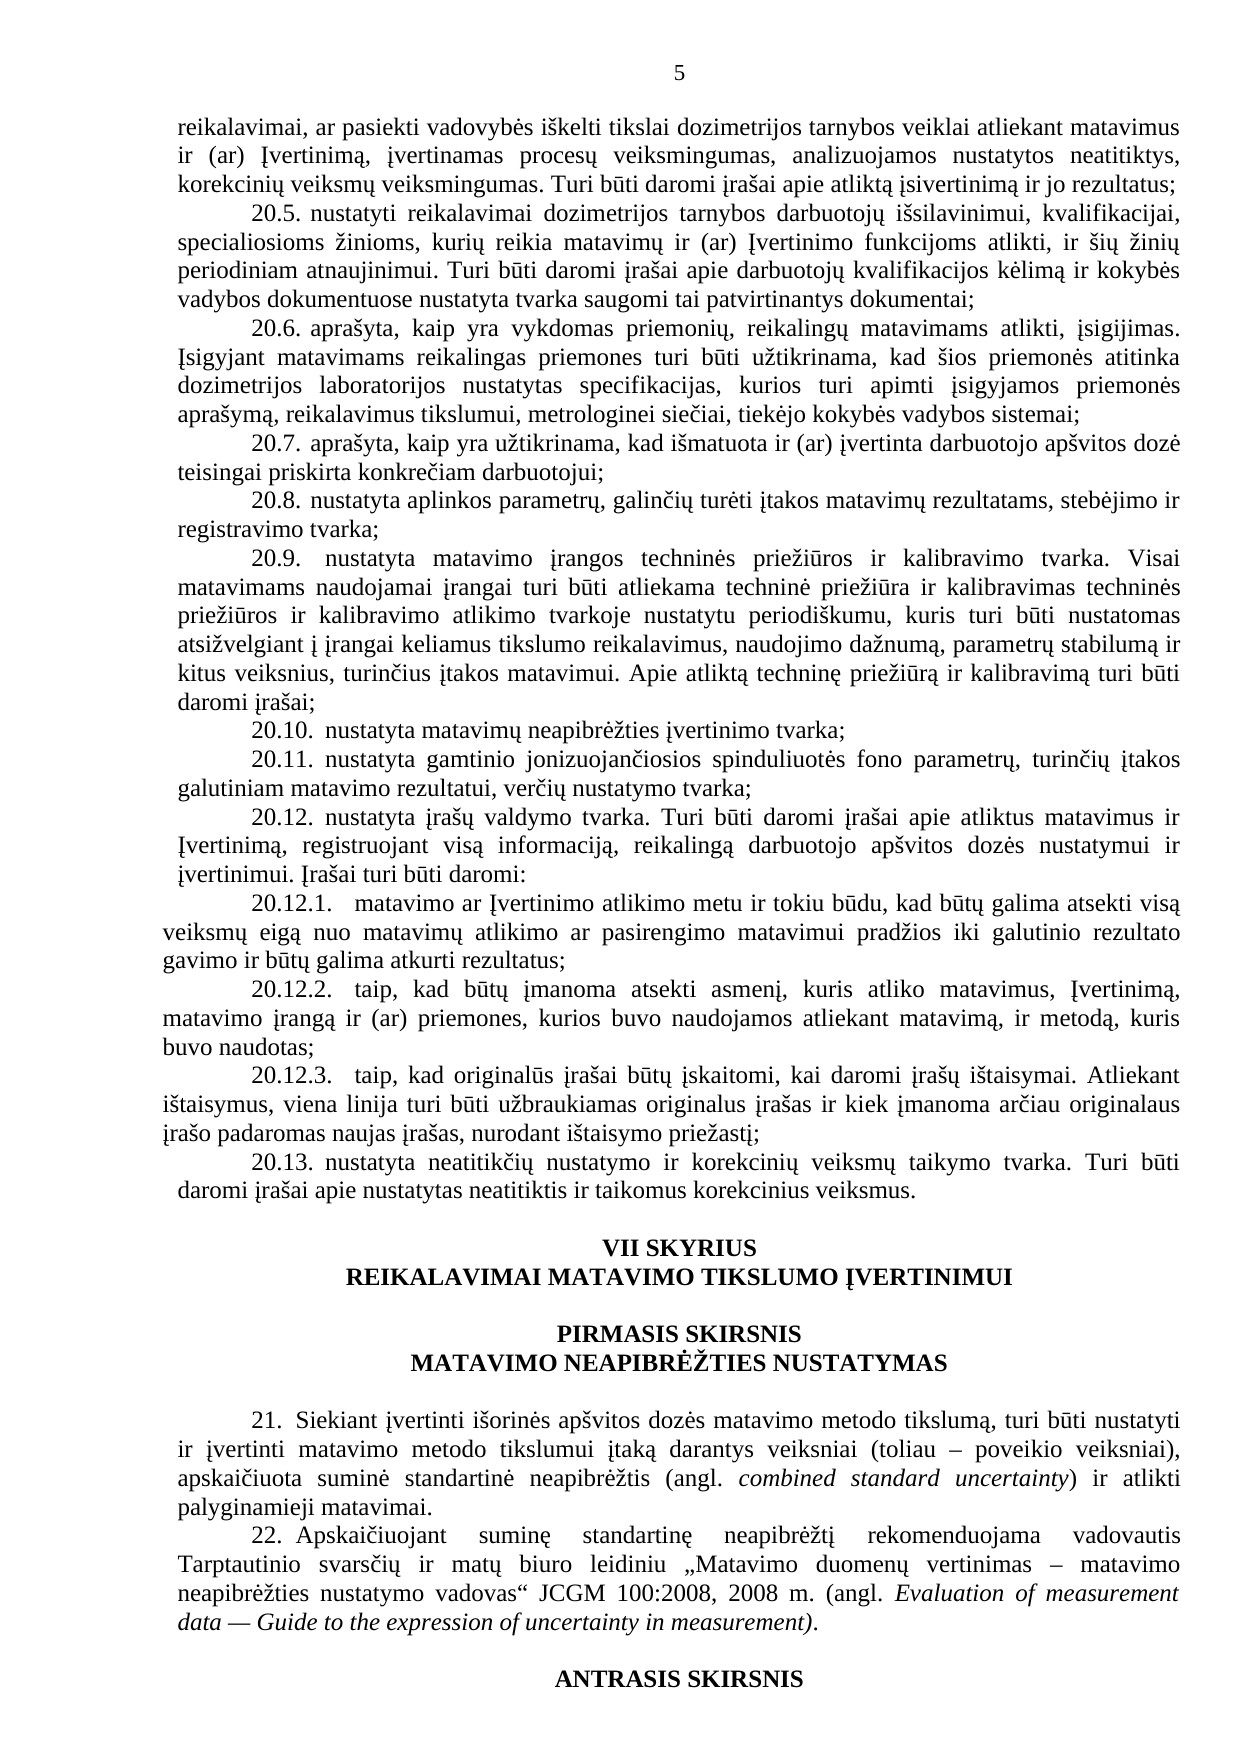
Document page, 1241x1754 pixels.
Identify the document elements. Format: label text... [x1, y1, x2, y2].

text 20.13. nustatyta neatitikčių nustatymo ir korekcinių veiksmų taikymo tvarka. Turi būti daromi įrašai apie nustatytas neatitiktis ir taikomus korekcinius veiksmus. [177, 1147, 1181, 1204]
text VII SKYRIUS [177, 1233, 1181, 1262]
text 20.11. nustatyta gamtinio jonizuojančiosios spinduliuotės fono parametrų, turinčių įtakos galutiniam matavimo rezultatui, verčių nustatymo tvarka; [177, 744, 1181, 802]
text REIKALAVIMAI MATAVIMO TIKSLUMО ĮVERTINIMUI [177, 1262, 1181, 1291]
text 21. Siekiant įvertinti išorinės apšvitos dozės matavimo metodo tikslumą, turi būti nustatyti ir įvertinti matavimo metodo tikslumui įtaką darantys veiksniai (toliau – poveikio veiksniai), apskaičiuota suminė standartinė neapibrėžtis (angl. combined standard uncertainty) ir atlikti palyginamieji matavimai. [177, 1406, 1181, 1521]
text reikalavimai, ar pasiekti vadovybės iškelti tikslai dozimetrijos tarnybos veiklai atliekant matavimus ir (ar) Įvertinimą, įvertinamas procesų veiksmingumas, analizuojamos nustatytos neatitiktys, korekcinių veiksmų veiksmingumas. Turi būti daromi įrašai apie atliktą įsivertinimą ir jo rezultatus; [177, 112, 1181, 198]
text 20.12.1. matavimo ar Įvertinimo atlikimo metu ir tokiu būdu, kad būtų galima atsekti visą veiksmų eigą nuo matavimų atlikimo ar pasirengimo matavimui pradžios iki galutinio rezultato gavimo ir būtų galima atkurti rezultatus; [162, 888, 1181, 974]
text PIRMASIS SKIRSNIS [177, 1319, 1181, 1348]
text 20.12.3. taip, kad originalūs įrašai būtų įskaitomi, kai daromi įrašų ištaisymai. Atliekant ištaisymus, viena linija turi būti užbraukiamas originalus įrašas ir kiek įmanoma arčiau originalaus įrašo padaromas naujas įrašas, nurodant ištaisymo priežastį; [162, 1061, 1181, 1147]
text 20.6. aprašyta, kaip yra vykdomas priemonių, reikalingų matavimams atlikti, įsigijimas. Įsigyjant matavimams reikalingas priemones turi būti užtikrinama, kad šios priemonės atitinka dozimetrijos laboratorijos nustatytas specifikacijas, kurios turi apimti įsigyjamos priemonės aprašymą, reikalavimus tikslumui, metrologinei siečiai, tiekėjo kokybės vadybos sistemai; [177, 313, 1181, 428]
text 20.12. nustatyta įrašų valdymo tvarka. Turi būti daromi įrašai apie atliktus matavimus ir Įvertinimą, registruojant visą informaciją, reikalingą darbuotojo apšvitos dozės nustatymui ir įvertinimui. Įrašai turi būti daromi: [177, 802, 1181, 888]
text ANTRASIS SKIRSNIS [177, 1664, 1181, 1693]
text 20.8. nustatyta aplinkos parametrų, galinčių turėti įtakos matavimų rezultatams, stebėjimo ir registravimo tvarka; [177, 486, 1181, 543]
text MATAVIMO NEAPIBRĖŽTIES NUSTATYMAS [177, 1348, 1181, 1377]
text 20.10. nustatyta matavimų neapibrėžties įvertinimo tvarka; [177, 716, 1181, 744]
text 20.7. aprašyta, kaip yra užtikrinama, kad išmatuota ir (ar) įvertinta darbuotojo apšvitos dozė teisingai priskirta konkrečiam darbuotojui; [177, 428, 1181, 486]
text 20.9. nustatyta matavimo įrangos techninės priežiūros ir kalibravimo tvarka. Visai matavimams naudojamai įrangai turi būti atliekama techninė priežiūra ir kalibravimas techninės priežiūros ir kalibravimo atlikimo tvarkoje nustatytu periodiškumu, kuris turi būti nustatomas atsižvelgiant į įrangai keliamus tikslumo reikalavimus, naudojimo dažnumą, parametrų stabilumą ir kitus veiksnius, turinčius įtakos matavimui. Apie atliktą techninę priežiūrą ir kalibravimą turi būti daromi įrašai; [177, 543, 1181, 716]
text 20.5. nustatyti reikalavimai dozimetrijos tarnybos darbuotojų išsilavinimui, kvalifikacijai, specialiosioms žinioms, kurių reikia matavimų ir (ar) Įvertinimo funkcijoms atlikti, ir šių žinių periodiniam atnaujinimui. Turi būti daromi įrašai apie darbuotojų kvalifikacijos kėlimą ir kokybės vadybos dokumentuose nustatyta tvarka saugomi tai patvirtinantys dokumentai; [177, 198, 1181, 313]
text 20.12.2. taip, kad būtų įmanoma atsekti asmenį, kuris atliko matavimus, Įvertinimą, matavimo įrangą ir (ar) priemones, kurios buvo naudojamos atliekant matavimą, ir metodą, kuris buvo naudotas; [162, 974, 1181, 1061]
text 22. Apskaičiuojant suminę standartinę neapibrėžtį rekomenduojama vadovautis Tarptautinio svarsčių ir matų biuro leidiniu „Matavimo duomenų vertinimas – matavimo neapibrėžties nustatymo vadovas“ JCGM 100:2008, 2008 m. (angl. Evaluation of measurement data — Guide to the expression of uncertainty in measurement). [177, 1521, 1181, 1636]
